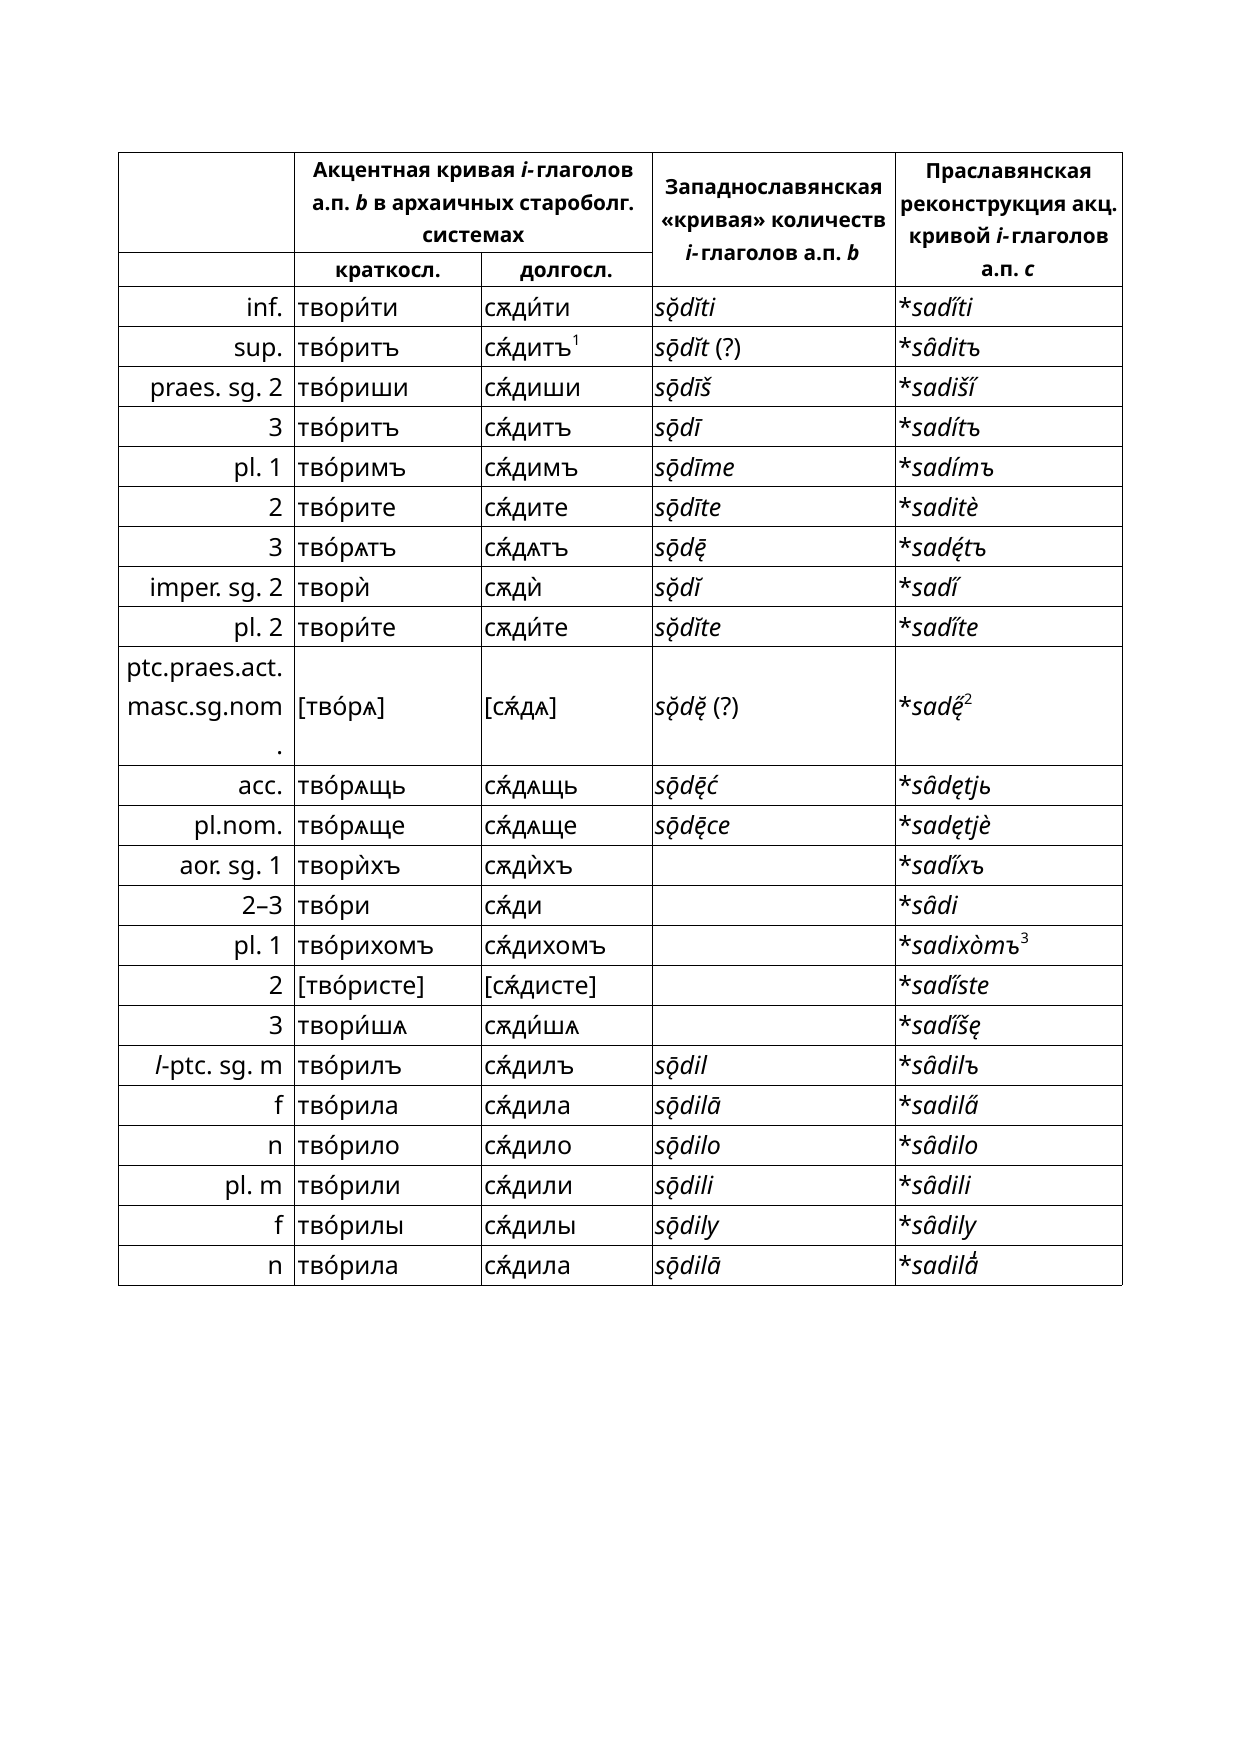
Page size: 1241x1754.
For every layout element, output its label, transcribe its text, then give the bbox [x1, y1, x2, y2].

table_cell сѫ́дитъ1 [482, 327, 652, 366]
table_cell твори́те [295, 607, 481, 646]
table_cell pl.nom. [119, 806, 294, 844]
table_cell sup. [119, 327, 294, 366]
table_cell сѫди́шѧ [482, 1006, 652, 1044]
table_cell сѫди́те [482, 607, 652, 646]
table_cell тво́ритъ [295, 407, 481, 446]
table_cell тво́рѧщь [295, 766, 481, 804]
table_cell *sadę́tъ [896, 527, 1122, 566]
table_header Западнославянская «кривая» количеств i‑глаголов а.п. b [653, 153, 895, 286]
table_cell тво́ри [295, 886, 481, 924]
table_cell тво́рилы [295, 1206, 481, 1244]
table_cell *sadı̋ti [896, 287, 1122, 326]
table_cell inf. [119, 287, 294, 326]
table_cell sǭdę̄ce [653, 806, 895, 844]
table_cell sǭdily [653, 1206, 895, 1244]
table_cell 3 [119, 527, 294, 566]
table_cell l-ptc. sg. m [119, 1046, 294, 1084]
table_cell [тво́рѧ] [295, 647, 481, 764]
table_cell acc. [119, 766, 294, 804]
table_cell sǭdilā [653, 1246, 895, 1284]
table_cell сѫ́дила [482, 1086, 652, 1124]
table_cell pl. 1 [119, 926, 294, 964]
table_cell *sȃdili [896, 1166, 1122, 1204]
table_cell pl. 1 [119, 447, 294, 486]
table_cell imper. sg. 2 [119, 567, 294, 606]
table_cell *sȃditъ [896, 327, 1122, 366]
table_cell sǭdīte [653, 487, 895, 526]
table_cell творѝ [295, 567, 481, 606]
table_cell [сѫ́дѧ] [482, 647, 652, 764]
table_header Акцентная кривая i‑глаголов а.п. b в архаичных староболг. системах [295, 153, 652, 252]
table_cell sǫ̆dĭ [653, 567, 895, 606]
table_cell сѫ́дѧщь [482, 766, 652, 804]
table_cell [сѫ́дисте] [482, 966, 652, 1004]
table_cell тво́рѧще [295, 806, 481, 844]
table_cell n [119, 1126, 294, 1164]
table_cell тво́рили [295, 1166, 481, 1204]
table_cell сѫ́дилъ [482, 1046, 652, 1084]
table_cell sǭdilā [653, 1086, 895, 1124]
table_cell твори́шѧ [295, 1006, 481, 1044]
table_cell sǫ̆dę̆ (?) [653, 647, 895, 764]
table_cell 3 [119, 1006, 294, 1044]
table_cell тво́риши [295, 367, 481, 406]
table_cell *sadila̋ [896, 1086, 1122, 1124]
table_cell sǭdilo [653, 1126, 895, 1164]
table_cell *sadixòmъ3 [896, 926, 1122, 964]
table_cell *sadišı̋ [896, 367, 1122, 406]
table_cell тво́рила [295, 1246, 481, 1284]
table_cell сѫ́дили [482, 1166, 652, 1204]
table_cell sǭdil [653, 1046, 895, 1084]
table_cell sǭdĭt (?) [653, 327, 895, 366]
table_cell 3 [119, 407, 294, 446]
table_cell *sȃdętjь [896, 766, 1122, 804]
table_cell *sadilā̍ [896, 1246, 1122, 1284]
table_cell тво́рѧтъ [295, 527, 481, 566]
table_cell сѫ́дихомъ [482, 926, 652, 964]
table_header Праславянская реконструкция акц. кривой i‑глаголов а.п. c [896, 153, 1122, 286]
table_cell sǭdīme [653, 447, 895, 486]
table_cell sǫ̆dĭte [653, 607, 895, 646]
table_cell сѫ́дило [482, 1126, 652, 1164]
table_cell 2–3 [119, 886, 294, 924]
table_cell *sadı̋te [896, 607, 1122, 646]
table_cell [653, 886, 895, 924]
table_cell sǭdī [653, 407, 895, 446]
table_cell сѫди́ти [482, 287, 652, 326]
table_cell n [119, 1246, 294, 1284]
table_cell тво́римъ [295, 447, 481, 486]
table_cell aor. sg. 1 [119, 846, 294, 884]
table_cell pl. 2 [119, 607, 294, 646]
table_cell тво́рите [295, 487, 481, 526]
table_cell *sȃdily [896, 1206, 1122, 1244]
table_cell [653, 846, 895, 884]
table_cell *sadı̋ste [896, 966, 1122, 1004]
table_cell pl. m [119, 1166, 294, 1204]
table_cell сѫдѝ [482, 567, 652, 606]
table_cell *sȃdilo [896, 1126, 1122, 1164]
table_cell *sadętjè [896, 806, 1122, 844]
table_cell сѫ́дѧтъ [482, 527, 652, 566]
table_cell сѫ́димъ [482, 447, 652, 486]
table_cell *sadę̋2 [896, 647, 1122, 764]
table_cell [653, 926, 895, 964]
table_cell ptc.praes.act. masc.sg.nom. [119, 647, 294, 764]
table_cell f [119, 1086, 294, 1124]
table_cell *sadı̋šę [896, 1006, 1122, 1044]
table_cell сѫдѝхъ [482, 846, 652, 884]
table_cell тво́рилъ [295, 1046, 481, 1084]
table_cell *sadı̋ [896, 567, 1122, 606]
table_cell *sadı̋xъ [896, 846, 1122, 884]
table_cell твори́ти [295, 287, 481, 326]
table_cell [119, 253, 294, 286]
table_cell *sadímъ [896, 447, 1122, 486]
table_cell sǭdę̄ć [653, 766, 895, 804]
table_cell сѫ́дила [482, 1246, 652, 1284]
table_header [119, 153, 294, 252]
table_cell тво́ритъ [295, 327, 481, 366]
table_cell [тво́ристе] [295, 966, 481, 1004]
table_cell sǭdili [653, 1166, 895, 1204]
table_cell сѫ́дѧще [482, 806, 652, 844]
table_cell praes. sg. 2 [119, 367, 294, 406]
table_cell тво́рило [295, 1126, 481, 1164]
table_cell [653, 966, 895, 1004]
table_cell сѫ́дитъ [482, 407, 652, 446]
table_cell сѫ́дилы [482, 1206, 652, 1244]
table_cell *sȃdilъ [896, 1046, 1122, 1084]
table_cell краткосл. [295, 253, 481, 286]
table_cell сѫ́ди [482, 886, 652, 924]
table_cell сѫ́дите [482, 487, 652, 526]
table_cell долгосл. [482, 253, 652, 286]
table_cell sǫ̆dĭti [653, 287, 895, 326]
table_cell *saditè [896, 487, 1122, 526]
table_cell sǭdę̄ [653, 527, 895, 566]
table_cell *sadítъ [896, 407, 1122, 446]
table_cell sǭdīš [653, 367, 895, 406]
table_cell f [119, 1206, 294, 1244]
table_cell [653, 1006, 895, 1044]
table_cell сѫ́диши [482, 367, 652, 406]
table_cell тво́рила [295, 1086, 481, 1124]
table_cell тво́рихомъ [295, 926, 481, 964]
table_cell *sȃdi [896, 886, 1122, 924]
table_cell творѝхъ [295, 846, 481, 884]
table_cell 2 [119, 966, 294, 1004]
table_cell 2 [119, 487, 294, 526]
